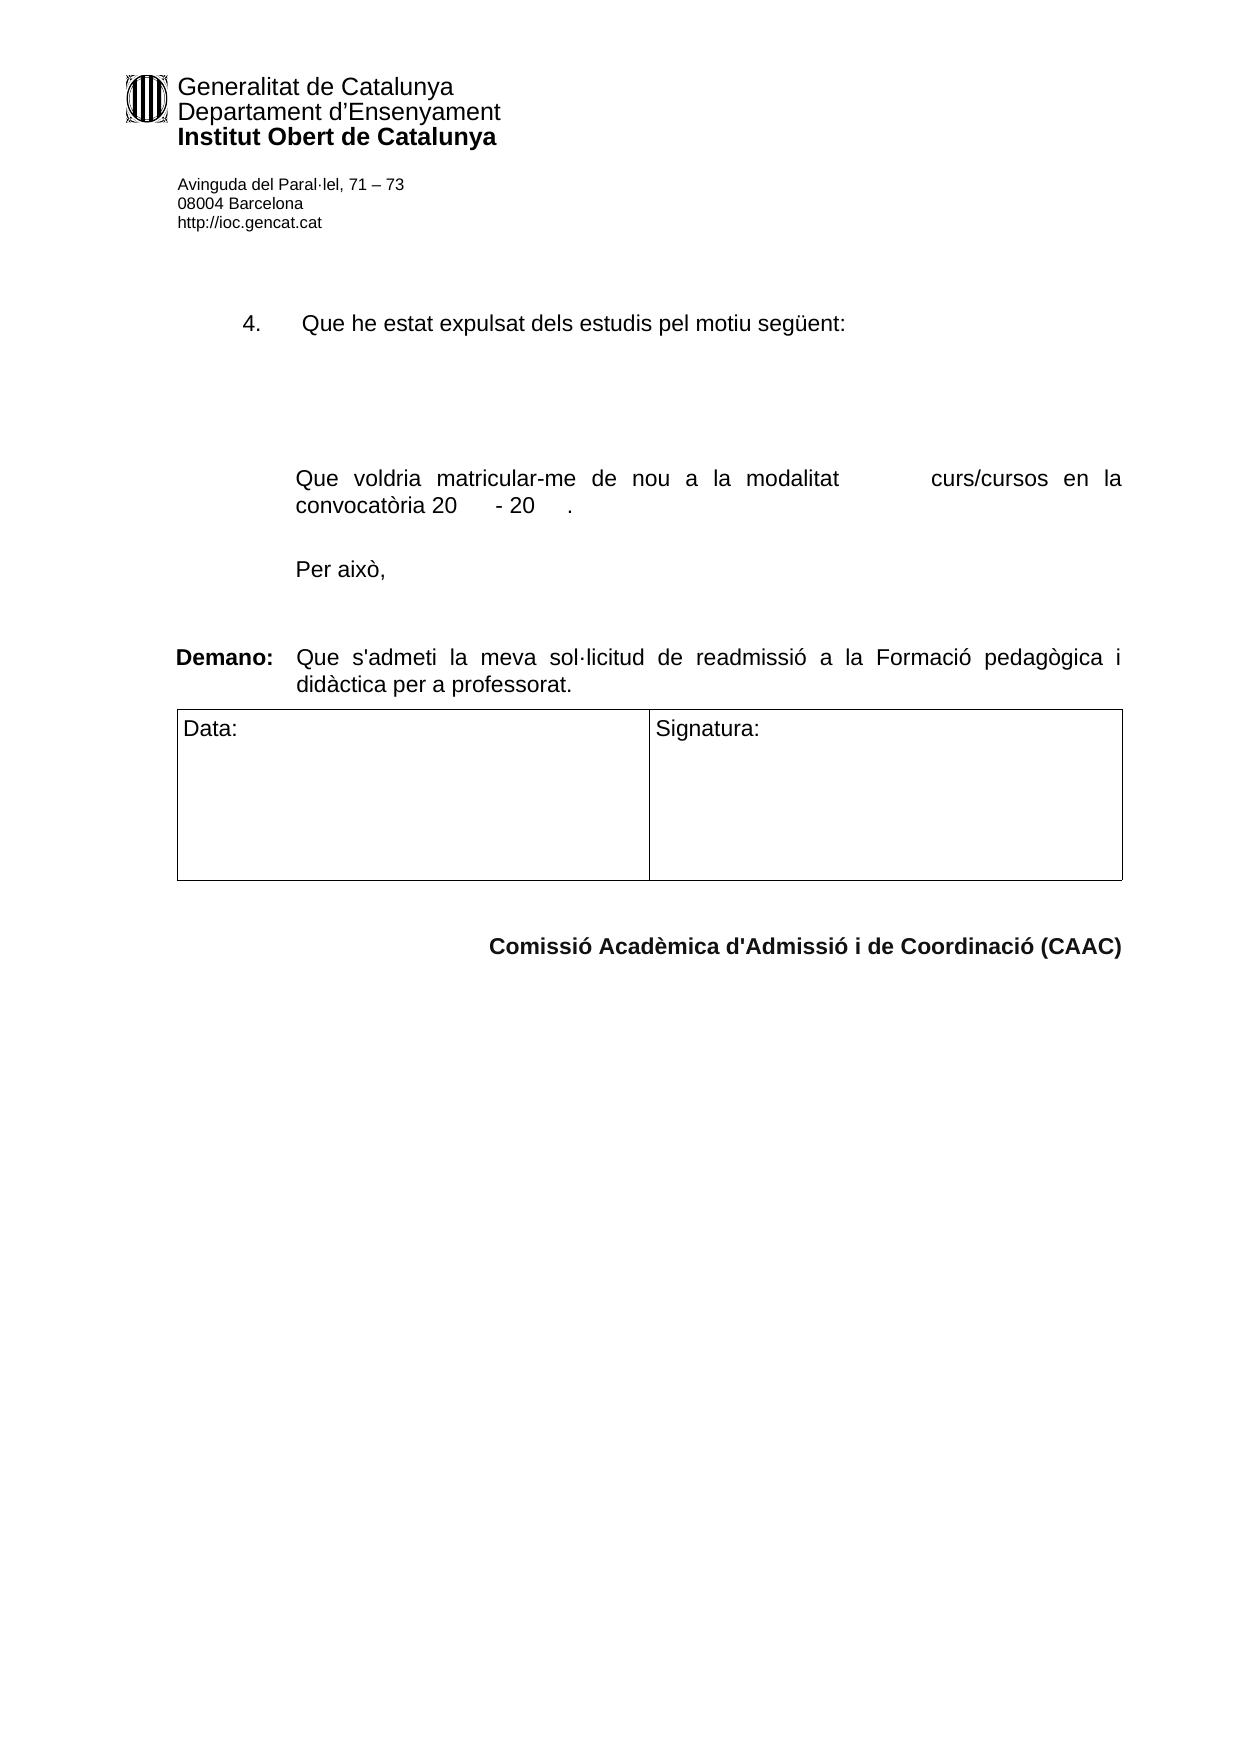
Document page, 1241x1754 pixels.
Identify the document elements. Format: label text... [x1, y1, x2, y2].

table_header Data: [178, 710, 649, 879]
table_header Signatura: [650, 710, 1122, 879]
text Que voldria matricular-me de nou a la modalitat curs/cursos en la convocatòria 20 - 20 . [266, 465, 1122, 518]
text 4. Que he estat expulsat dels estudis pel motiu següent: [242, 310, 1122, 336]
text Comissió Acadèmica d'Admissió i de Coordinació (CAAC) [177, 933, 1122, 959]
text Demano: Que s'admeti la meva sol·licitud de readmissió a la Formació pedagògica i didàctica per a professorat. [176, 644, 1122, 697]
text Per això, [266, 556, 1122, 583]
picture [126, 75, 168, 123]
